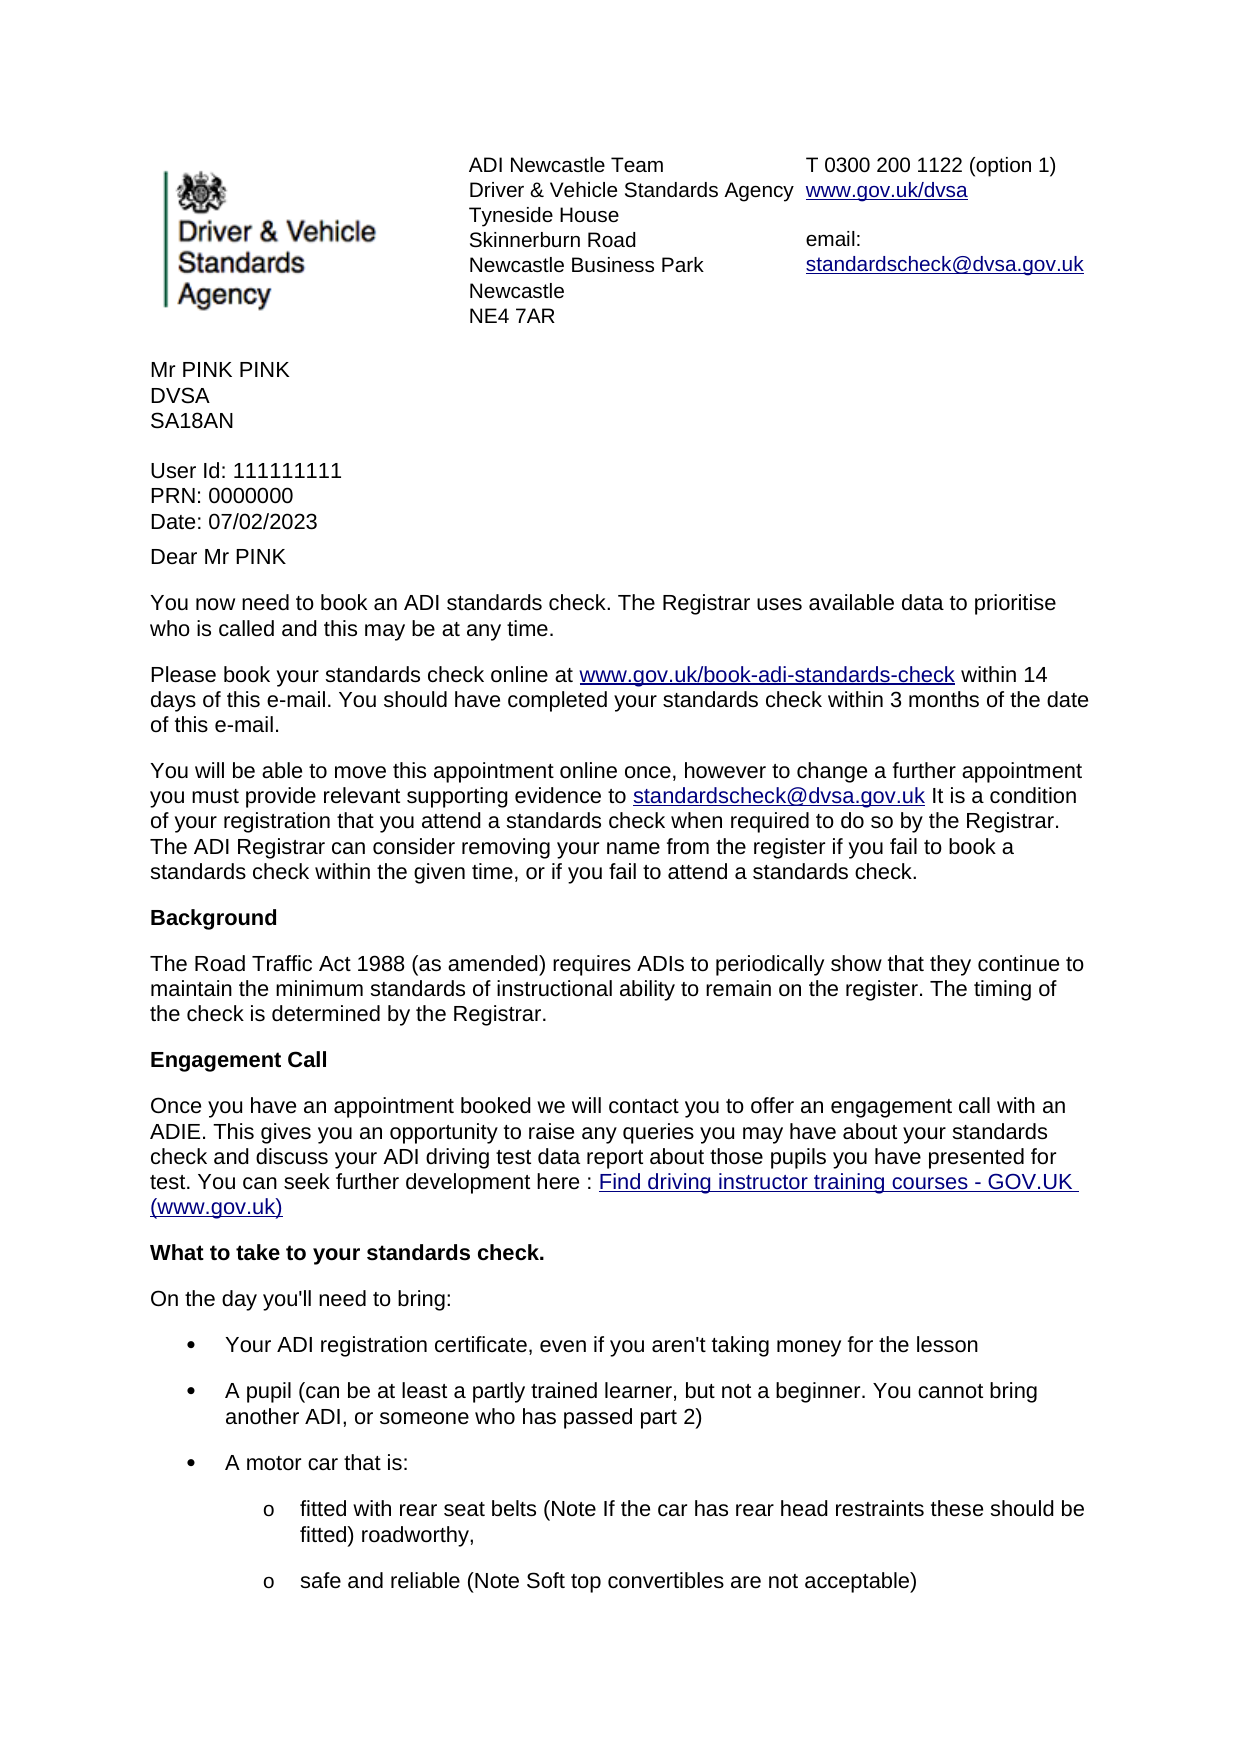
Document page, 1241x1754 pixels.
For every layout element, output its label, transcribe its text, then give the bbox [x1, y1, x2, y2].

text Engagement Call [150, 1047, 1090, 1072]
text Dear Mr PINK [150, 544, 1090, 569]
text Please book your standards check online at www.gov.uk/book-adi-standards-check within 14 days of this e-mail. You should have completed your standards check within 3 months of the date of this e-mail. [150, 661, 1090, 737]
list A pupil (can be at least a partly trained learner, but not a beginner. You cannot bring another ADI, or someone who has passed part 2) [187, 1378, 1090, 1429]
text The Road Traffic Act 1988 (as amended) requires ADIs to periodically show that they continue to maintain the minimum standards of instructional ability to remain on the register. The timing of the check is determined by the Registrar. [150, 951, 1090, 1026]
text You now need to book an ADI standards check. The Registrar uses available data to prioritise who is called and this may be at any time. [150, 590, 1090, 641]
list A motor car that is: [187, 1449, 1090, 1475]
text Background [150, 905, 1090, 930]
table_header T 0300 200 1122 (option 1) www.gov.uk/dvsa email: standardscheck@dvsa.gov.uk [804, 150, 1090, 332]
table_header [150, 150, 467, 332]
table_header ADI Newcastle Team Driver & Vehicle Standards Agency Tyneside House Skinnerburn Road Newcastle Business Park Newcastle NE4 7AR [467, 150, 804, 332]
text Mr PINK PINK DVSA SA18AN User Id: 111111111 PRN: 0000000 Date: 07/02/2023 [150, 332, 1090, 534]
list fitted with rear seat belts (Note If the car has rear head restraints these should be fitted) roadworthy, [262, 1496, 1090, 1548]
list safe and reliable (Note Soft top convertibles are not acceptable) [262, 1568, 1090, 1595]
text What to take to your standards check. [150, 1240, 1090, 1265]
text On the day you'll need to bring: [150, 1286, 1090, 1311]
text Once you have an appointment booked we will contact you to offer an engagement call with an ADIE. This gives you an opportunity to raise any queries you may have about your standards check and discuss your ADI driving test data report about those pupils you have presented for test. You can seek further development here : Find driving instructor training courses - GOV.UK (www.gov.uk) [150, 1093, 1090, 1219]
list Your ADI registration certificate, even if you aren't taking money for the lesson [187, 1332, 1090, 1357]
text You will be able to move this appointment online once, however to change a further appointment you must provide relevant supporting evidence to standardscheck@dvsa.gov.uk It is a condition of your registration that you attend a standards check when required to do so by the Registrar. The ADI Registrar can consider removing your name from the register if you fail to book a standards check within the given time, or if you fail to attend a standards check. [150, 758, 1090, 884]
